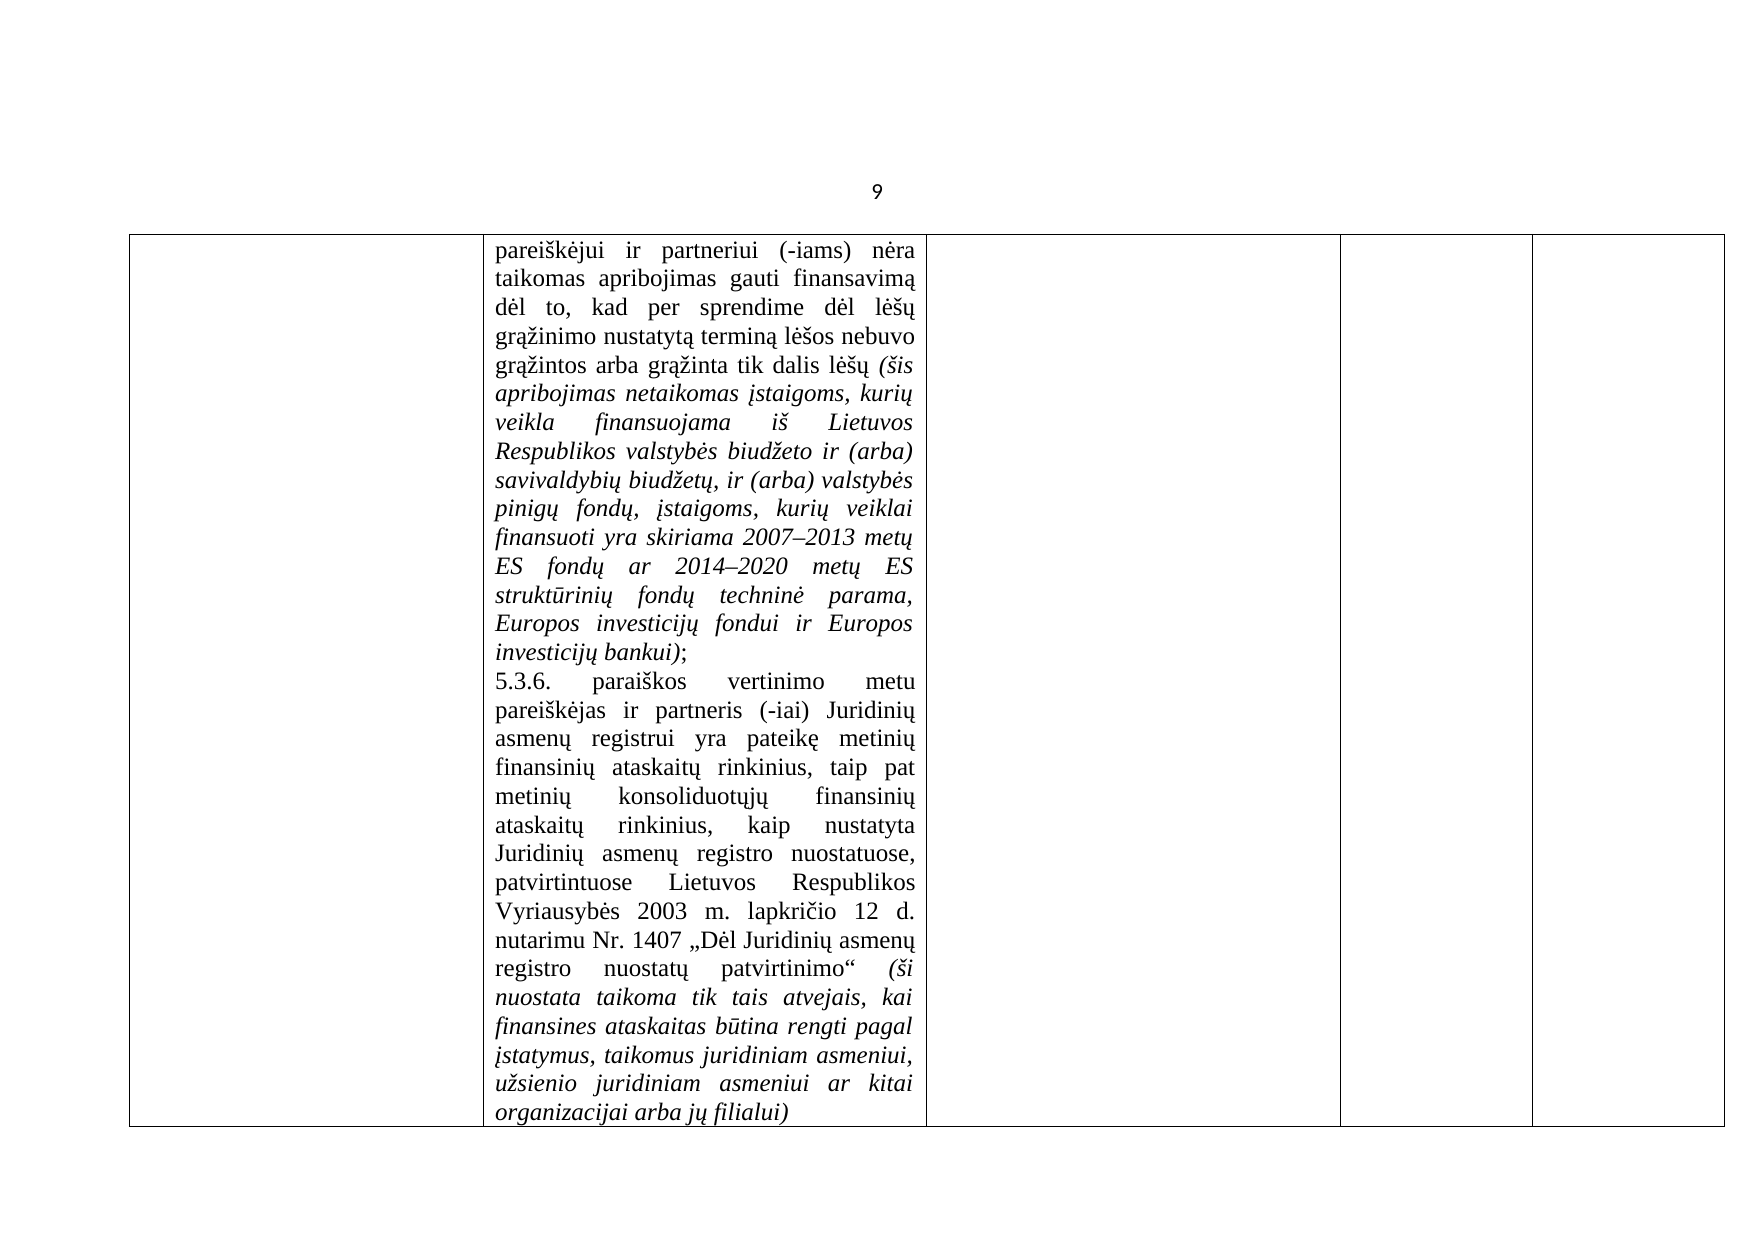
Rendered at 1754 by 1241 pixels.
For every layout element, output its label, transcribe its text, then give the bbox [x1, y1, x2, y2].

table_cell [1341, 235, 1532, 1126]
table_cell [1533, 235, 1724, 1126]
table_cell [927, 235, 1340, 1126]
table_cell pareiškėjui ir partneriui (-iams) nėra taikomas apribojimas gauti finansavimą dėl to, kad per sprendime dėl lėšų grąžinimo nustatytą terminą lėšos nebuvo grąžintos arba grąžinta tik dalis lėšų (šis apribojimas netaikomas įstaigoms, kurių veikla finansuojama iš Lietuvos Respublikos valstybės biudžeto ir (arba) savivaldybių biudžetų, ir (arba) valstybės pinigų fondų, įstaigoms, kurių veiklai finansuoti yra skiriama 2007–2013 metų ES fondų ar 2014–2020 metų ES struktūrinių fondų techninė parama, Europos investicijų fondui ir Europos investicijų bankui); 5.3.6. paraiškos vertinimo metu pareiškėjas ir partneris (-iai) Juridinių asmenų registrui yra pateikę metinių finansinių ataskaitų rinkinius, taip pat metinių konsoliduotųjų finansinių ataskaitų rinkinius, kaip nustatyta Juridinių asmenų registro nuostatuose, patvirtintuose Lietuvos Respublikos Vyriausybės 2003 m. lapkričio 12 d. nutarimu Nr. 1407 „Dėl Juridinių asmenų registro nuostatų patvirtinimo“ (ši nuostata taikoma tik tais atvejais, kai finansines ataskaitas būtina rengti pagal įstatymus, taikomus juridiniam asmeniui, užsienio juridiniam asmeniui ar kitai organizacijai arba jų filialui) [484, 235, 926, 1126]
table_cell [130, 235, 483, 1126]
